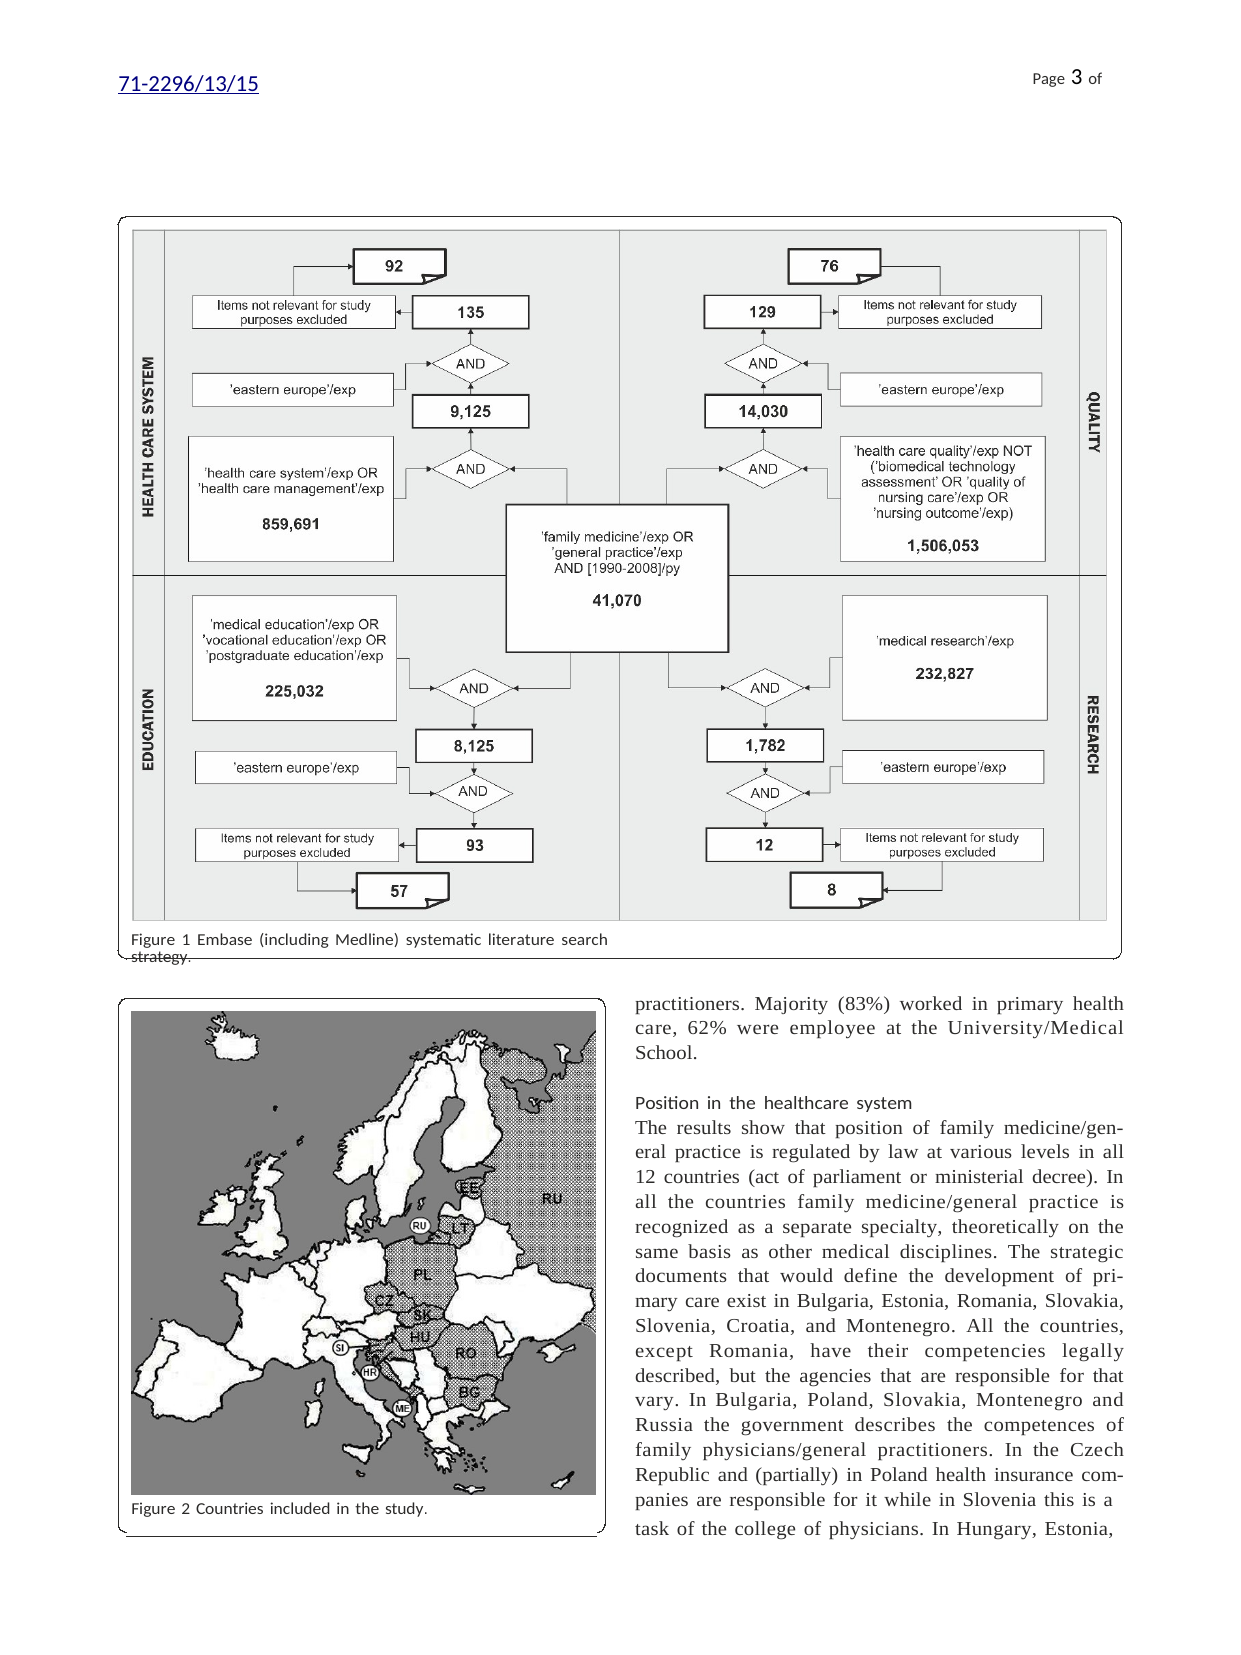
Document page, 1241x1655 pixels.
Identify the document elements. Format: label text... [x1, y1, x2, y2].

text task of the college of physicians. In Hungary, Estonia, [126, 1519, 1134, 1539]
text Figure 2 Countries included in the study. [131, 1504, 430, 1517]
text Position in the healthcare system [635, 1091, 1134, 1114]
text practitioners. Majority (83%) worked in primary health care, 62% were employee at the University/Medical School. [635, 991, 1124, 1064]
text The results show that position of family medicine/gen- eral practice is regulated by law at various levels in all 12 countries (act of parliament or ministerial decree). In all the countries family medicine/general practice is recognized as a separate specialty, theoretically on the same basis as other medical disciplines. The strategic documents that would define the development of pri- mary care exist in Bulgaria, Estonia, Romania, Slovakia, Slovenia, Croatia, and Montenegro. All the countries, except Romania, have their competencies legally described, but the agencies that are responsible for that vary. In Bulgaria, Poland, Slovakia, Montenegro and Russia the government describes the competences of family physicians/general practitioners. In the Czech Republic and (partially) in Poland health insurance com- panies are responsible for it while in Slovenia this is a [635, 1116, 1124, 1510]
